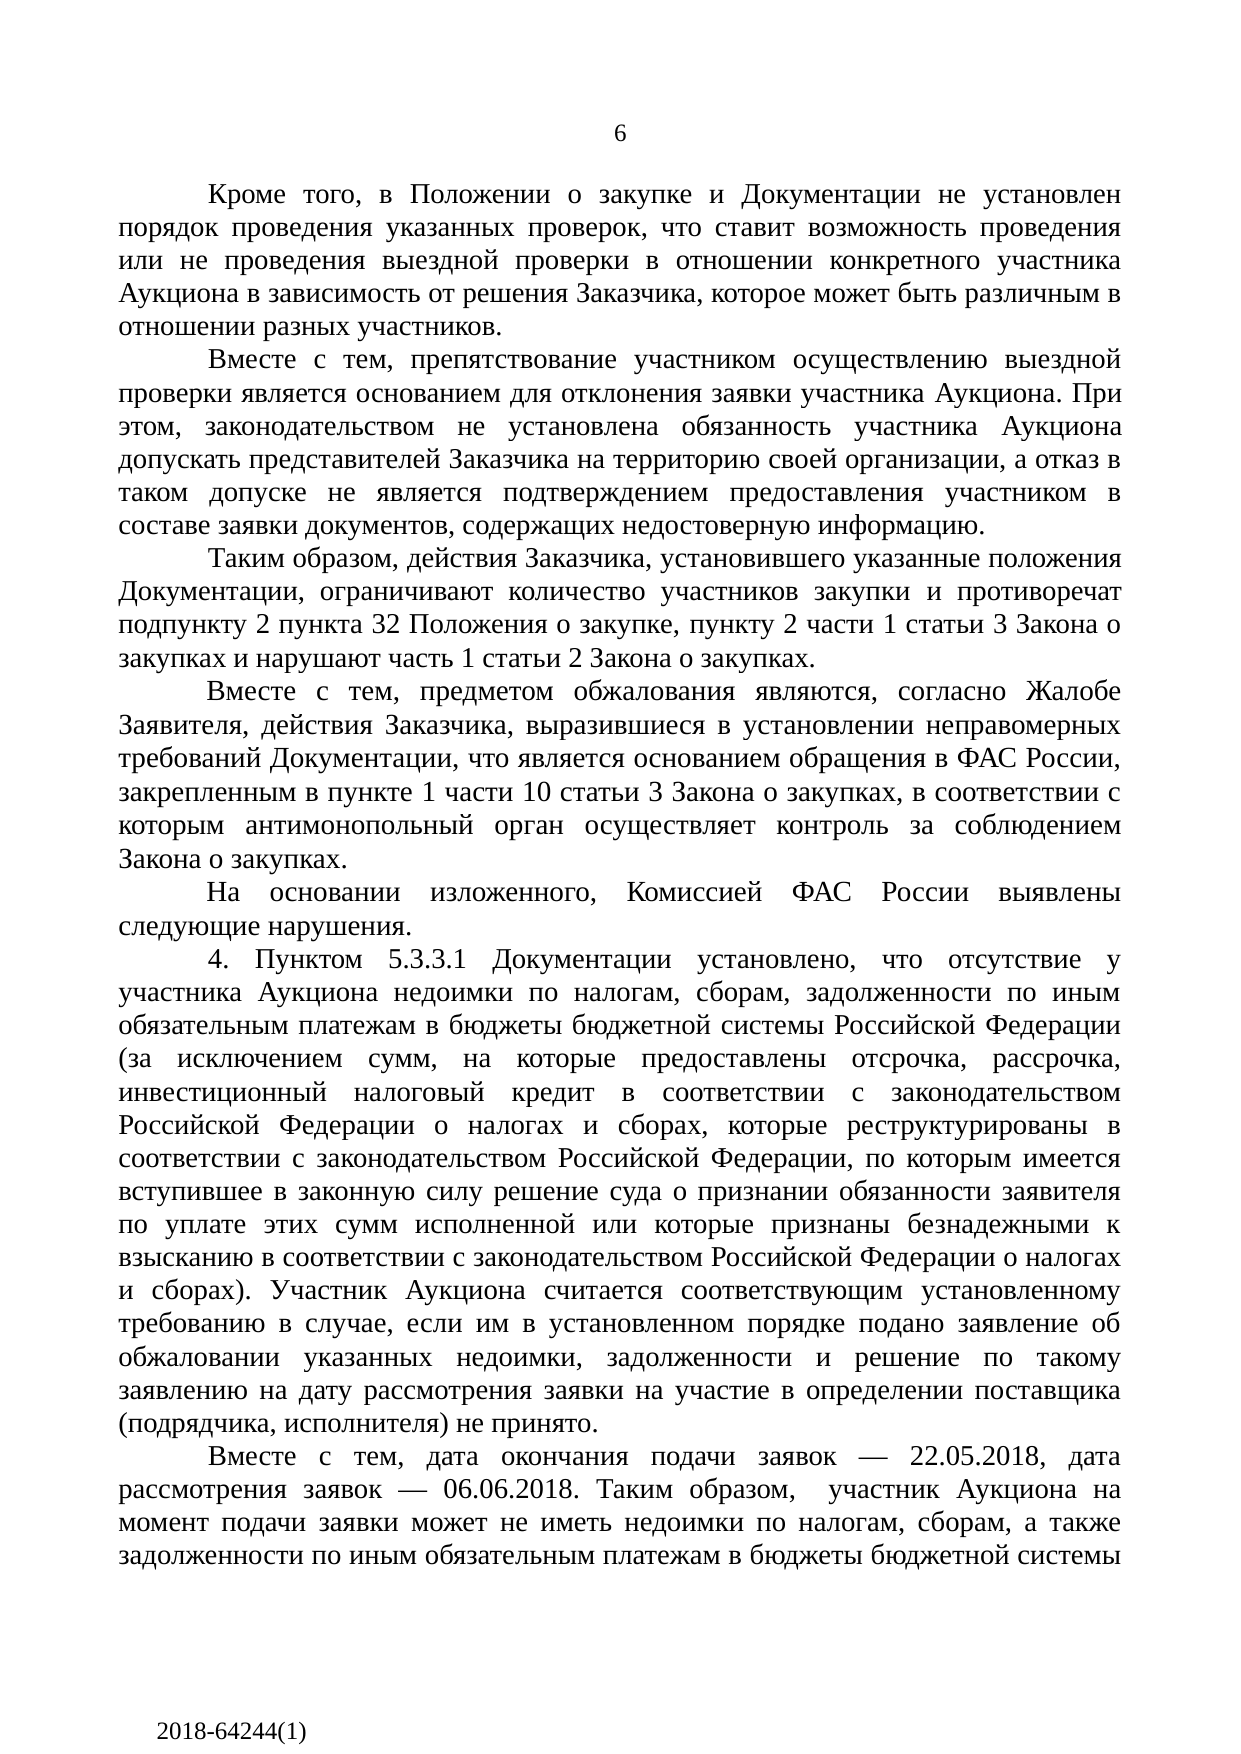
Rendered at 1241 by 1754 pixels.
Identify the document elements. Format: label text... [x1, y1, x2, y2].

text Кроме того, в Положении о закупке и Документации не установлен порядок проведения указанных проверок, что ставит возможность проведения или не проведения выездной проверки в отношении конкретного участника Аукциона в зависимость от решения Заказчика, которое может быть различным в отношении разных участников. [118, 176, 1122, 342]
text 4. Пунктом 5.3.3.1 Документации установлено, что отсутствие у участника Аукциона недоимки по налогам, сборам, задолженности по иным обязательным платежам в бюджеты бюджетной системы Российской Федерации (за исключением сумм, на которые предоставлены отсрочка, рассрочка, инвестиционный налоговый кредит в соответствии с законодательством Российской Федерации о налогах и сборах, которые реструктурированы в соответствии с законодательством Российской Федерации, по которым имеется вступившее в законную силу решение суда о признании обязанности заявителя по уплате этих сумм исполненной или которые признаны безнадежными к взысканию в соответствии с законодательством Российской Федерации о налогах и сборах). Участник Аукциона считается соответствующим установленному требованию в случае, если им в установленном порядке подано заявление об обжаловании указанных недоимки, задолженности и решение по такому заявлению на дату рассмотрения заявки на участие в определении поставщика (подрядчика, исполнителя) не принято. [118, 942, 1122, 1438]
text Вместе с тем, предметом обжалования являются, согласно Жалобе Заявителя, действия Заказчика, выразившиеся в установлении неправомерных требований Документации, что является основанием обращения в ФАС России, закрепленным в пункте 1 части 10 статьи 3 Закона о закупках, в соответствии с которым антимонопольный орган осуществляет контроль за соблюдением Закона о закупках. [118, 673, 1122, 874]
text Таким образом, действия Заказчика, установившего указанные положения Документации, ограничивают количество участников закупки и противоречат подпункту 2 пункта 32 Положения о закупке, пункту 2 части 1 статьи 3 Закона о закупках и нарушают часть 1 статьи 2 Закона о закупках. [118, 541, 1122, 673]
text На основании изложенного, Комиссией ФАС России выявлены следующие нарушения. [118, 874, 1122, 942]
text Вместе с тем, препятствование участником осуществлению выездной проверки является основанием для отклонения заявки участника Аукциона. При этом, законодательством не установлена обязанность участника Аукциона допускать представителей Заказчика на территорию своей организации, а отказ в таком допуске не является подтверждением предоставления участником в составе заявки документов, содержащих недостоверную информацию. [118, 342, 1122, 541]
text Вместе с тем, дата окончания подачи заявок — 22.05.2018, дата рассмотрения заявок — 06.06.2018. Таким образом, участник Аукциона на момент подачи заявки может не иметь недоимки по налогам, сборам, а также задолженности по иным обязательным платежам в бюджеты бюджетной системы [118, 1438, 1122, 1571]
